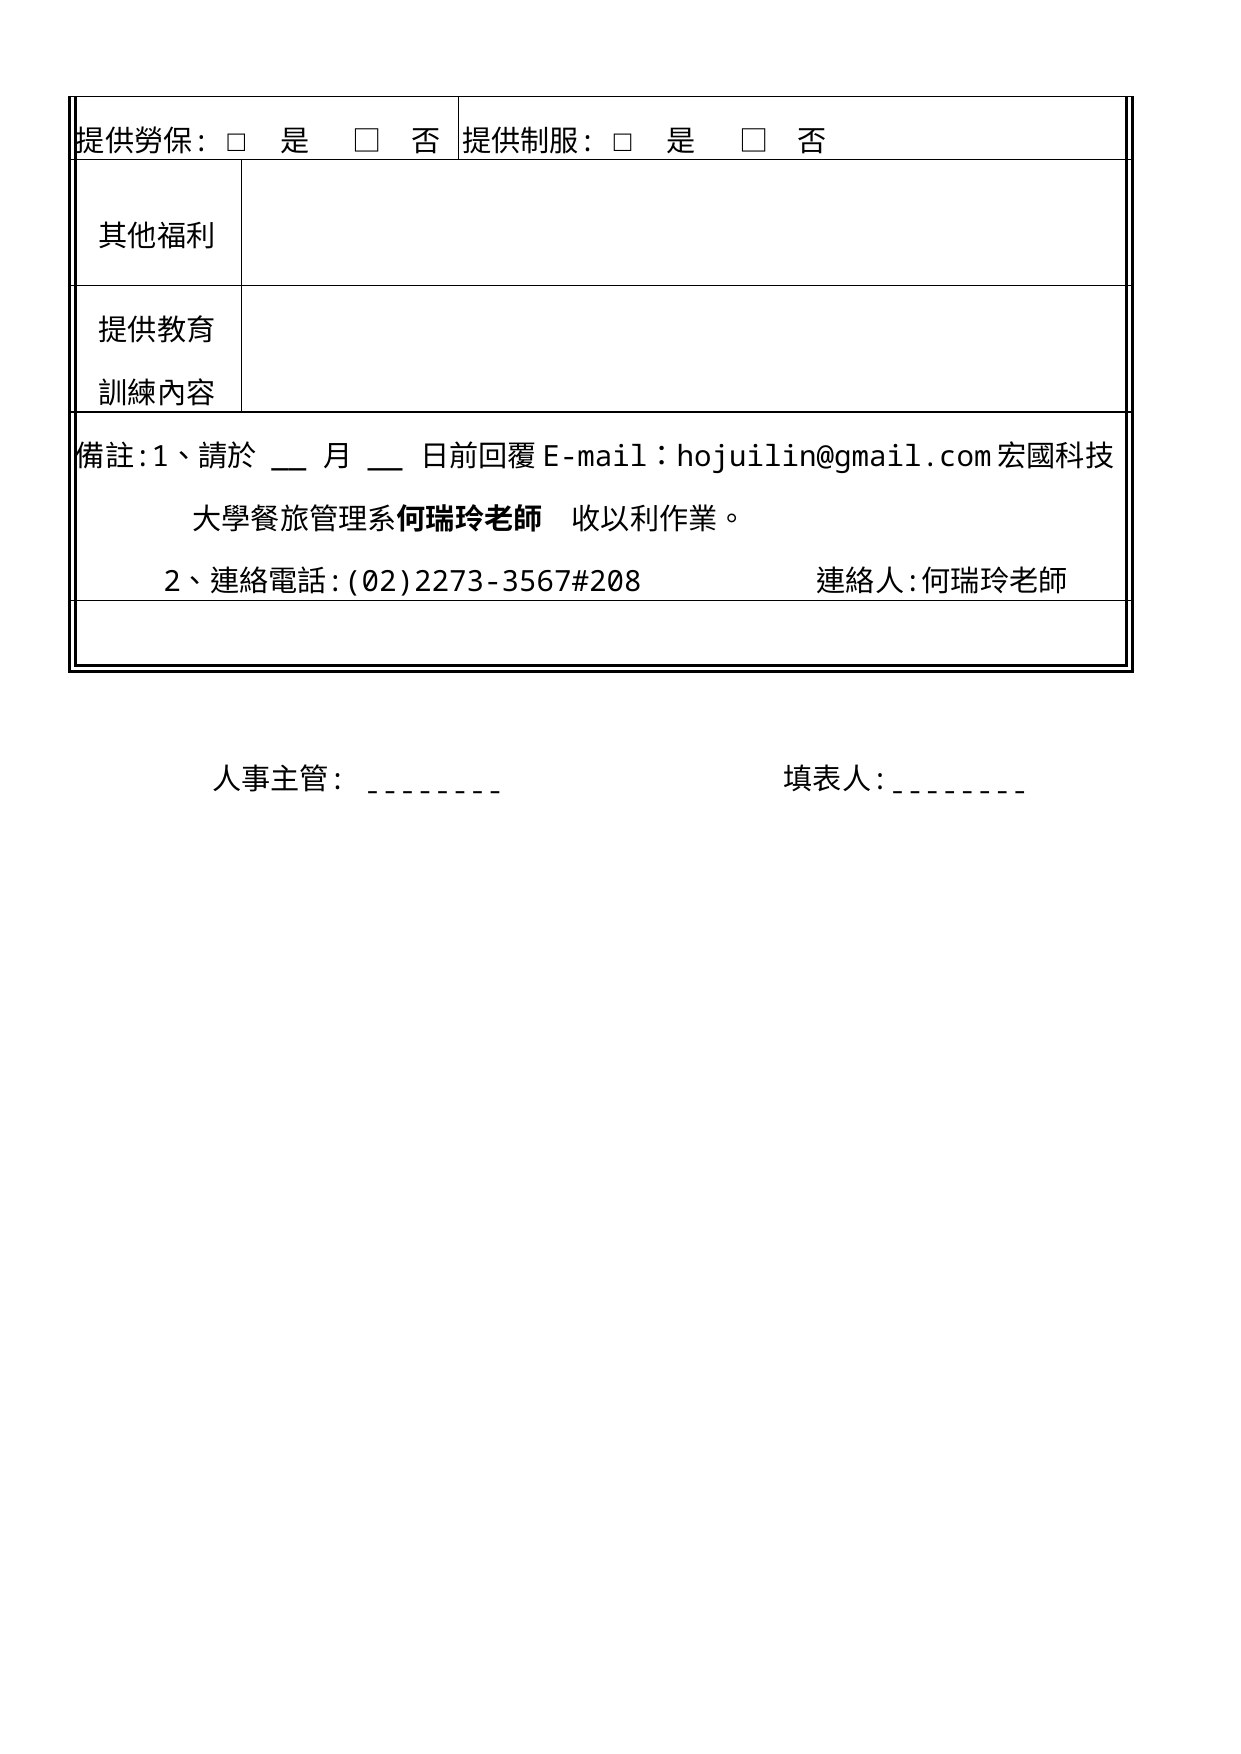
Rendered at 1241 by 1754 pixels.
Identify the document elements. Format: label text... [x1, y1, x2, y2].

table_cell [242, 160, 1125, 285]
table_cell 提供教育 訓練內容 [77, 286, 241, 411]
text 人事主管: ˍˍˍˍˍˍˍˍ 填表人:ˍˍˍˍˍˍˍˍ [75, 735, 1165, 798]
table_cell 備註:1、請於 __ 月 __ 日前回覆E-mail：hojuilin@gmail.com宏國科技大學餐旅管理系何瑞玲老師 收以利作業。 2、連絡電話:(02)2273-3567#208 連絡人:何瑞玲老師 [77, 413, 1125, 600]
table_cell [242, 286, 1125, 411]
table_cell [77, 601, 1125, 663]
table_cell 提供勞保: □ 是 □ 否 [77, 97, 458, 159]
table_cell 其他福利 [77, 160, 241, 285]
table_cell 提供制服: □ 是 □ 否 [459, 97, 1125, 159]
